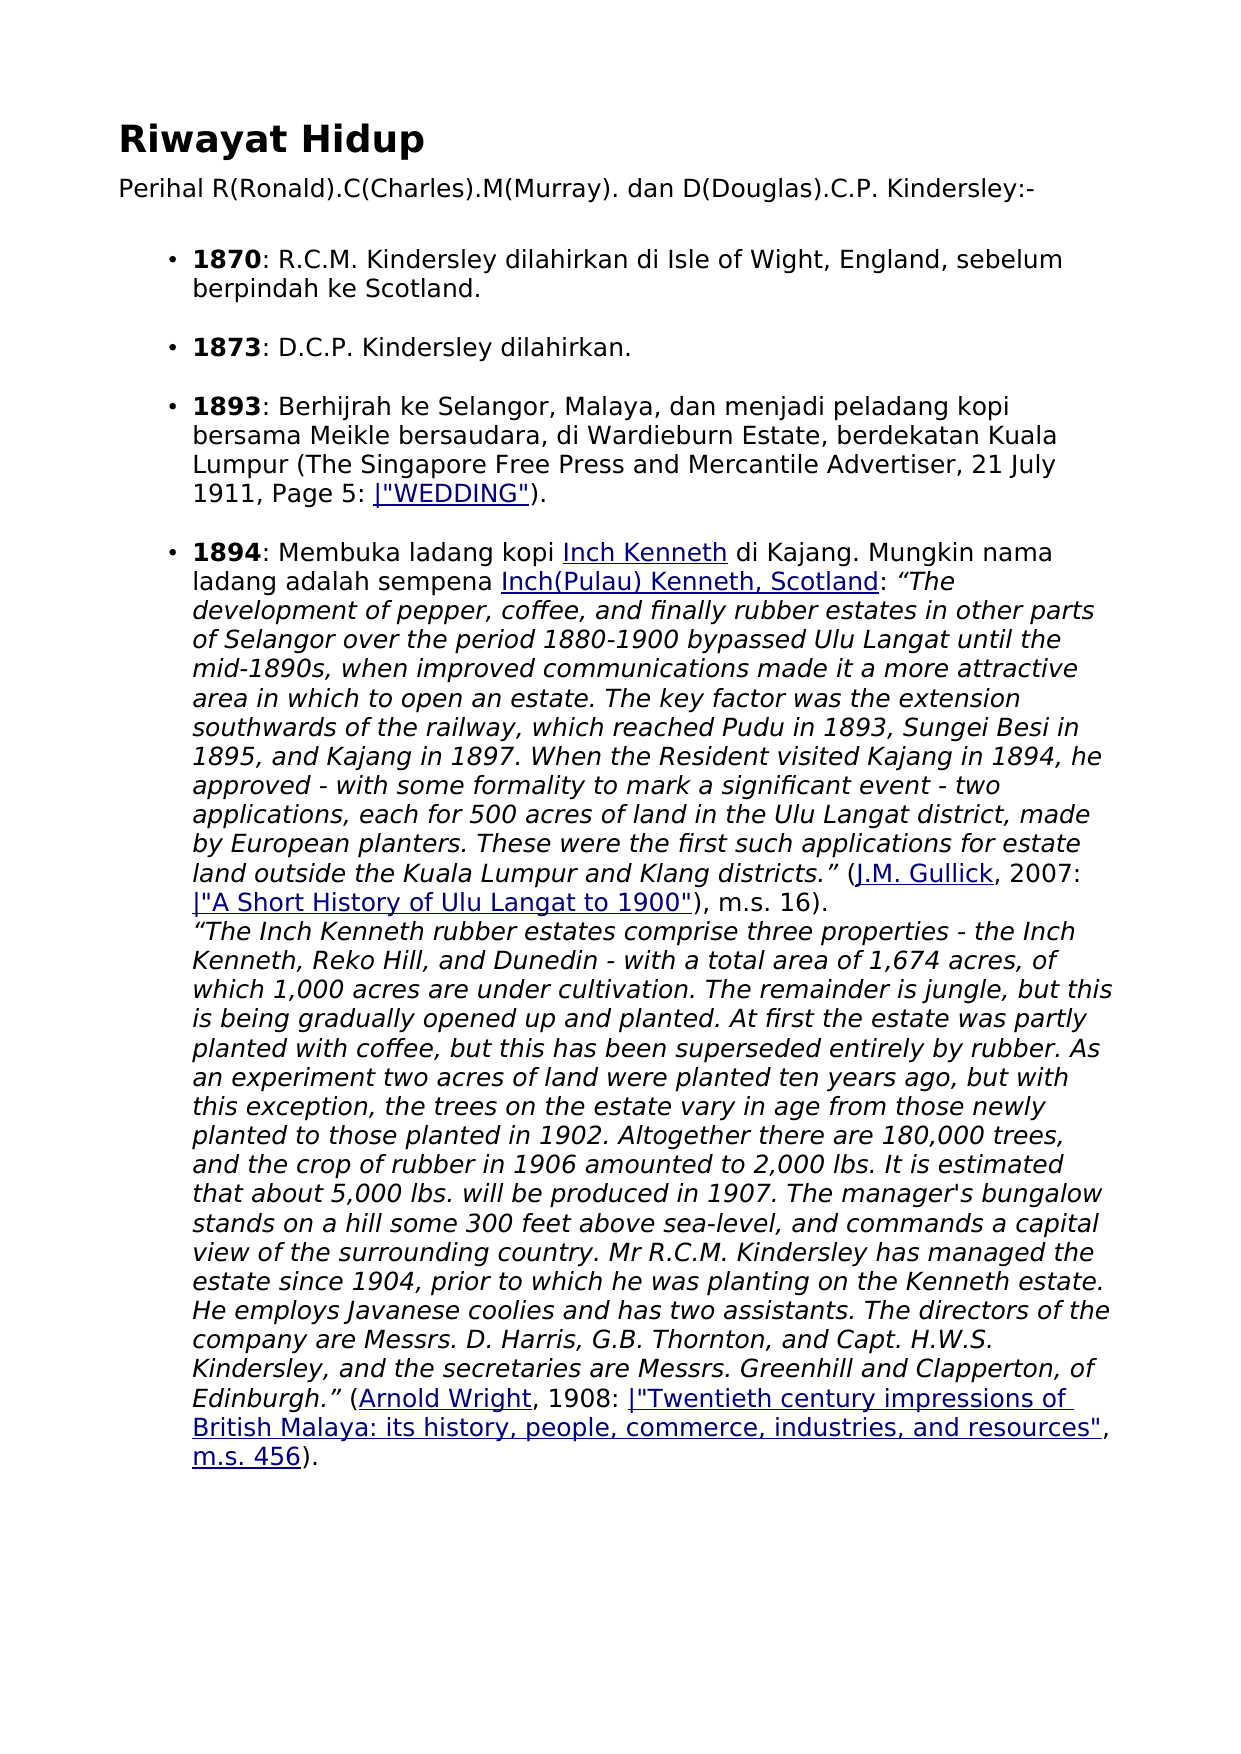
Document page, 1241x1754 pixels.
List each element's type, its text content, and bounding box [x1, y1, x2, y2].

list 1893: Berhijrah ke Selangor, Malaya, dan menjadi peladang kopi bersama Meikle bersaudara, di Wardieburn Estate, berdekatan Kuala Lumpur (The Singapore Free Press and Mercantile Advertiser, 21 July 1911, Page 5: |"WEDDING"). [177, 392, 1122, 508]
list 1870: R.C.M. Kindersley dilahirkan di Isle of Wight, England, sebelum berpindah ke Scotland. [177, 245, 1122, 304]
subtitle Riwayat Hidup [118, 118, 1122, 162]
list 1873: D.C.P. Kindersley dilahirkan. [177, 333, 1122, 362]
text Perihal R(Ronald).C(Charles).M(Murray). dan D(Douglas).C.P. Kindersley:- [118, 174, 1122, 203]
list 1894: Membuka ladang kopi Inch Kenneth di Kajang. Mungkin nama ladang adalah sempena Inch(Pulau) Kenneth, Scotland: “The development of pepper, coffee, and finally rubber estates in other parts of Selangor over the period 1880-1900 bypassed Ulu Langat until the mid-1890s, when improved communications made it a more attractive area in which to open an estate. The key factor was the extension southwards of the railway, which reached Pudu in 1893, Sungei Besi in 1895, and Kajang in 1897. When the Resident visited Kajang in 1894, he approved - with some formality to mark a significant event - two applications, each for 500 acres of land in the Ulu Langat district, made by European planters. These were the first such applications for estate land outside the Kuala Lumpur and Klang districts.” (J.M. Gullick, 2007: |"A Short History of Ulu Langat to 1900"), m.s. 16). “The Inch Kenneth rubber estates comprise three properties - the Inch Kenneth, Reko Hill, and Dunedin - with a total area of 1,674 acres, of which 1,000 acres are under cultivation. The remainder is jungle, but this is being gradually opened up and planted. At first the estate was partly planted with coffee, but this has been superseded entirely by rubber. As an experiment two acres of land were planted ten years ago, but with this exception, the trees on the estate vary in age from those newly planted to those planted in 1902. Altogether there are 180,000 trees, and the crop of rubber in 1906 amounted to 2,000 lbs. It is estimated that about 5,000 lbs. will be produced in 1907. The manager's bungalow stands on a hill some 300 feet above sea-level, and commands a capital view of the surrounding country. Mr R.C.M. Kindersley has managed the estate since 1904, prior to which he was planting on the Kenneth estate. He employs Javanese coolies and has two assistants. The directors of the company are Messrs. D. Harris, G.B. Thornton, and Capt. H.W.S. Kindersley, and the secretaries are Messrs. Greenhill and Clapperton, of Edinburgh.” (Arnold Wright, 1908: |"Twentieth century impressions of British Malaya: its history, people, commerce, industries, and resources", m.s. 456). [177, 538, 1122, 1471]
